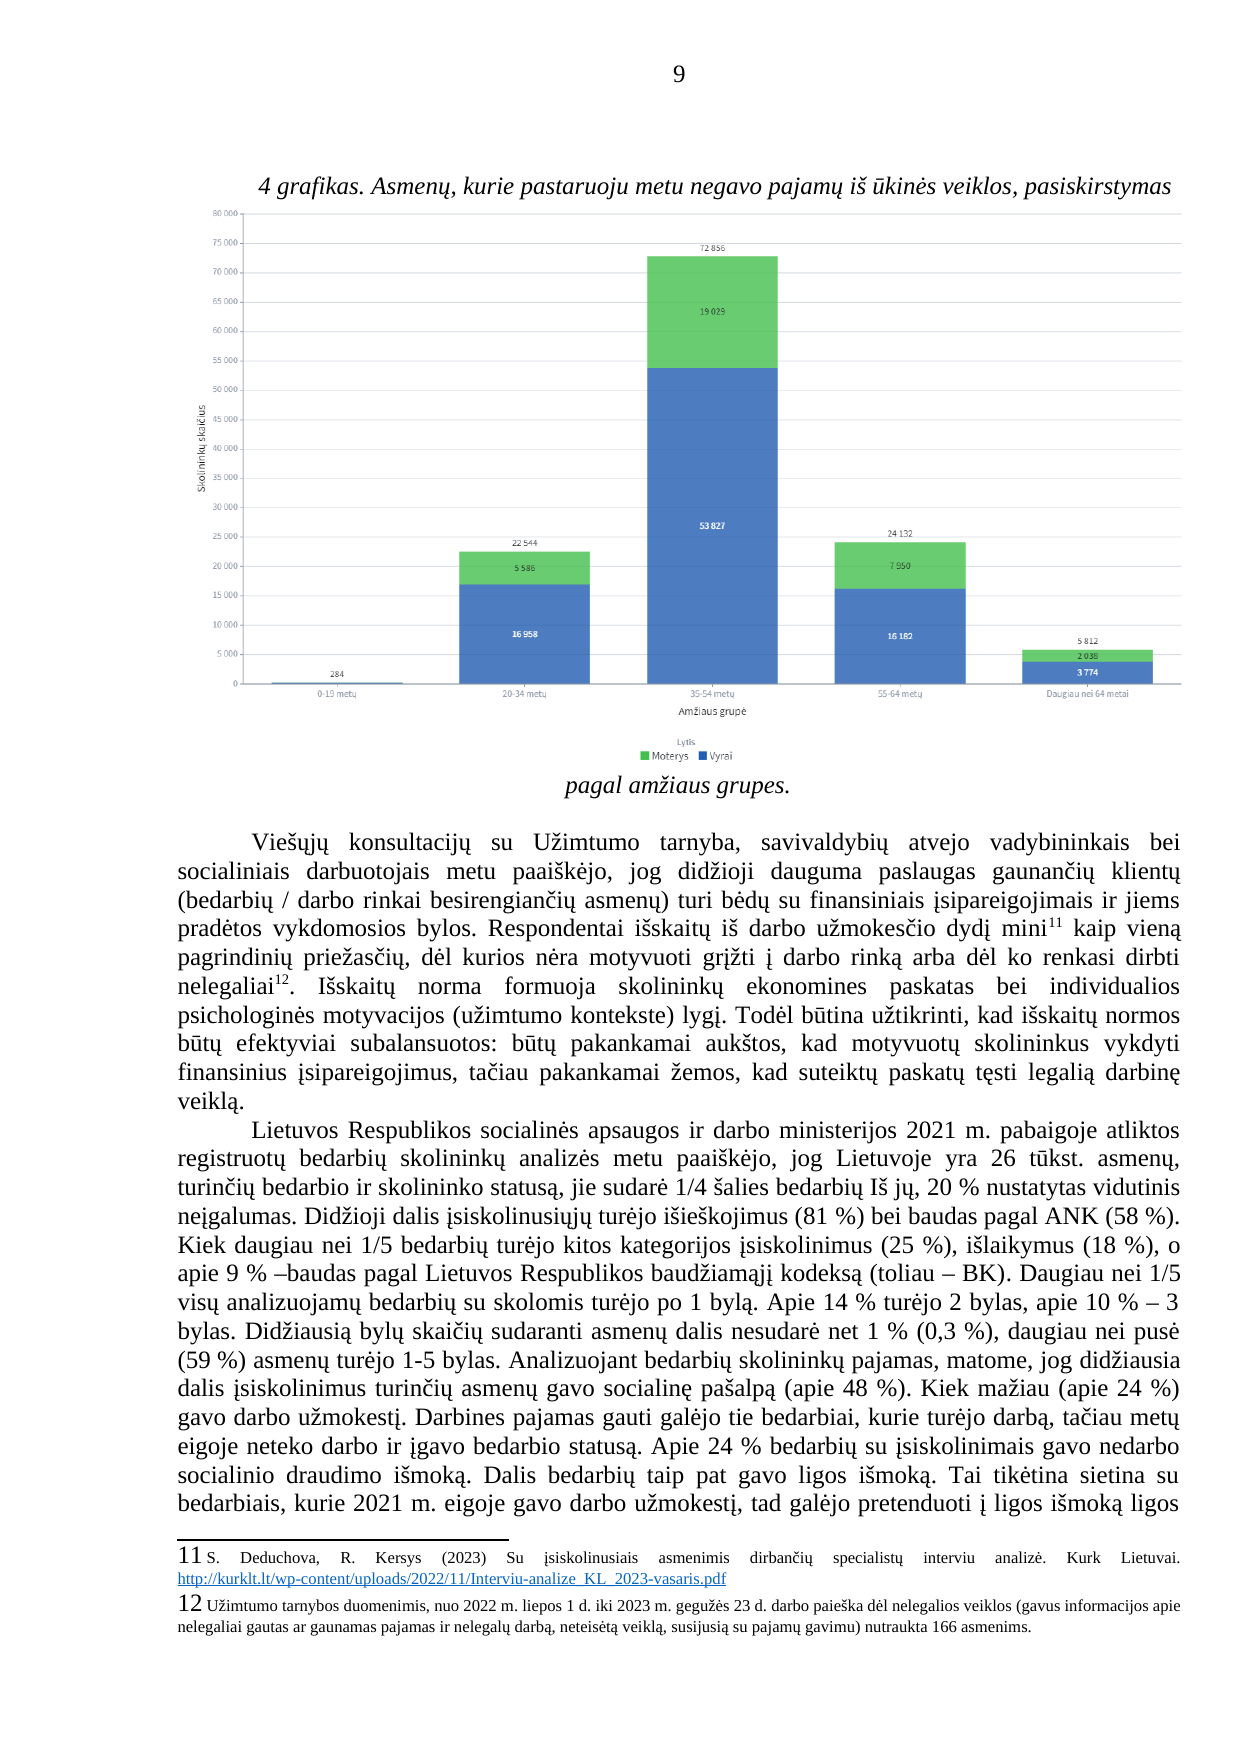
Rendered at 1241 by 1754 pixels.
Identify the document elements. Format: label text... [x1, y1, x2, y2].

text Lietuvos Respublikos socialinės apsaugos ir darbo ministerijos 2021 m. pabaigoje atliktos registruotų bedarbių skolininkų analizės metu paaiškėjo, jog Lietuvoje yra 26 tūkst. asmenų, turinčių bedarbio ir skolininko statusą, jie sudarė 1/4 šalies bedarbių Iš jų, 20 % nustatytas vidutinis neįgalumas. Didžioji dalis įsiskolinusiųjų turėjo išieškojimus (81 %) bei baudas pagal ANK (58 %). Kiek daugiau nei 1/5 bedarbių turėjo kitos kategorijos įsiskolinimus (25 %), išlaikymus (18 %), o apie 9 % –baudas pagal Lietuvos Respublikos baudžiamąjį kodeksą (toliau – BK). Daugiau nei 1/5 visų analizuojamų bedarbių su skolomis turėjo po 1 bylą. Apie 14 % turėjo 2 bylas, apie 10 % – 3 bylas. Didžiausią bylų skaičių sudaranti asmenų dalis nesudarė net 1 % (0,3 %), daugiau nei pusė (59 %) asmenų turėjo 1-5 bylas. Analizuojant bedarbių skolininkų pajamas, matome, jog didžiausia dalis įsiskolinimus turinčių asmenų gavo socialinę pašalpą (apie 48 %). Kiek mažiau (apie 24 %) gavo darbo užmokestį. Darbines pajamas gauti galėjo tie bedarbiai, kurie turėjo darbą, tačiau metų eigoje neteko darbo ir įgavo bedarbio statusą. Apie 24 % bedarbių su įsiskolinimais gavo nedarbo socialinio draudimo išmoką. Dalis bedarbių taip pat gavo ligos išmoką. Tai tikėtina sietina su bedarbiais, kurie 2021 m. eigoje gavo darbo užmokestį, tad galėjo pretenduoti į ligos išmoką ligos [177, 1115, 1181, 1517]
text 4 grafikas. Asmenų, kurie pastaruoju metu negavo pajamų iš ūkinės veiklos, pasiskirstymas pagal amžiaus grupes. [177, 171, 1181, 798]
text S. Deduchova, R. Kersys (2023) Su įsiskolinusiais asmenimis dirbančių specialistų interviu analizė. Kurk Lietuvai. http://kurklt.lt/wp-content/uploads/2022/11/Interviu-analize_KL_2023-vasaris.pdf [177, 1540, 1181, 1588]
text Užimtumo tarnybos duomenimis, nuo 2022 m. liepos 1 d. iki 2023 m. gegužės 23 d. darbo paieška dėl nelegalios veiklos (gavus informacijos apie nelegaliai gautas ar gaunamas pajamas ir nelegalų darbą, neteisėtą veiklą, susijusią su pajamų gavimu) nutraukta 166 asmenims. [177, 1588, 1181, 1636]
text Viešųjų konsultacijų su Užimtumo tarnyba, savivaldybių atvejo vadybininkais bei socialiniais darbuotojais metu paaiškėjo, jog didžioji dauguma paslaugas gaunančių klientų (bedarbių / darbo rinkai besirengiančių asmenų) turi bėdų su finansiniais įsipareigojimais ir jiems pradėtos vykdomosios bylos. Respondentai išskaitų iš darbo užmokesčio dydį mini kaip vieną pagrindinių priežasčių, dėl kurios nėra motyvuoti grįžti į darbo rinką arba dėl ko renkasi dirbti nelegaliai. Išskaitų norma formuoja skolininkų ekonomines paskatas bei individualios psichologinės motyvacijos (užimtumo kontekste) lygį. Todėl būtina užtikrinti, kad išskaitų normos būtų efektyviai subalansuotos: būtų pakankamai aukštos, kad motyvuotų skolininkus vykdyti finansinius įsipareigojimus, tačiau pakankamai žemos, kad suteiktų paskatų tęsti legalią darbinę veiklą. [177, 827, 1181, 1115]
